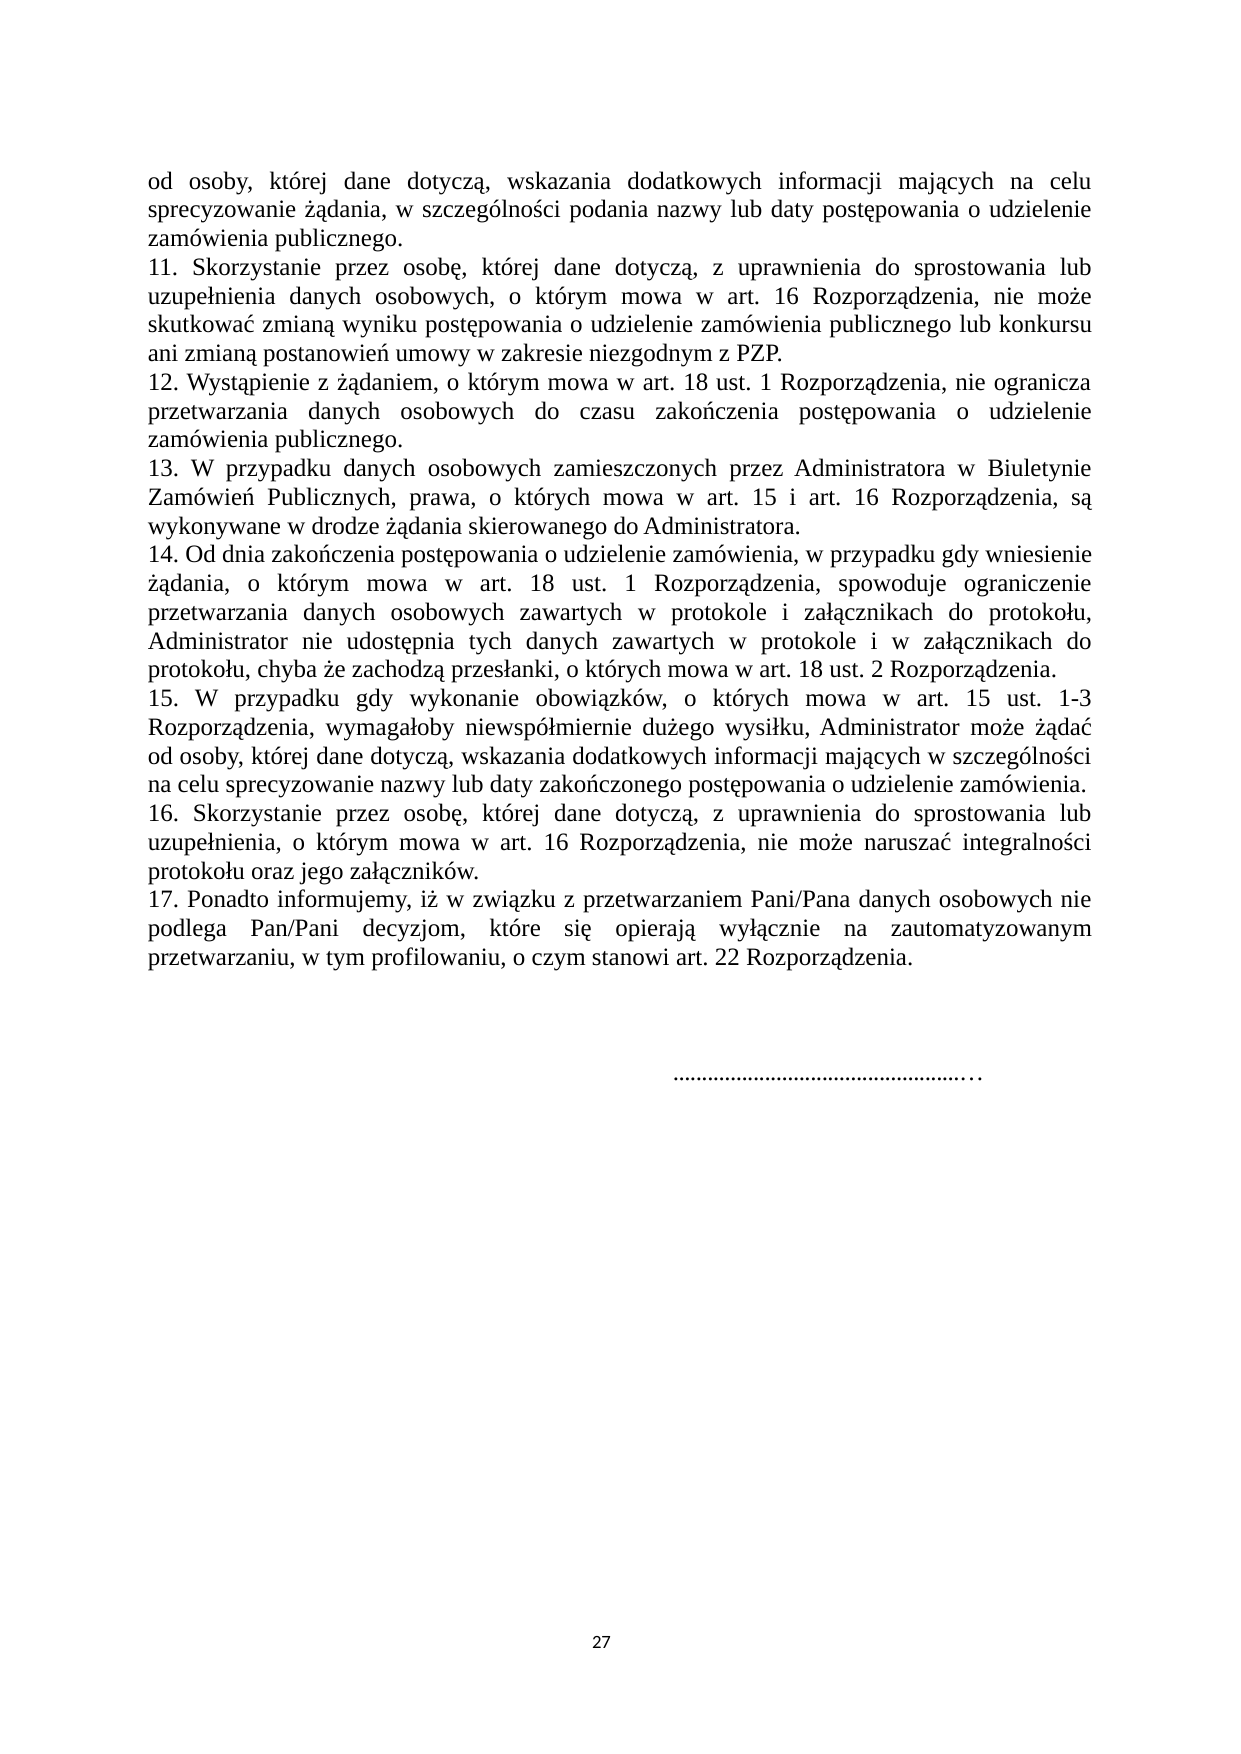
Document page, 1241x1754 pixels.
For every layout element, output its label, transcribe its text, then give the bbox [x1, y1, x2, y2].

text 11. Skorzystanie przez osobę, której dane dotyczą, z uprawnienia do sprostowania lub uzupełnienia danych osobowych, o którym mowa w art. 16 Rozporządzenia, nie może skutkować zmianą wyniku postępowania o udzielenie zamówienia publicznego lub konkursu ani zmianą postanowień umowy w zakresie niezgodnym z PZP. [148, 252, 1093, 367]
text 12. Wystąpienie z żądaniem, o którym mowa w art. 18 ust. 1 Rozporządzenia, nie ogranicza przetwarzania danych osobowych do czasu zakończenia postępowania o udzielenie zamówienia publicznego. [148, 367, 1093, 453]
text 16. Skorzystanie przez osobę, której dane dotyczą, z uprawnienia do sprostowania lub uzupełnienia, o którym mowa w art. 16 Rozporządzenia, nie może naruszać integralności protokołu oraz jego załączników. [148, 798, 1093, 884]
text 15. W przypadku gdy wykonanie obowiązków, o których mowa w art. 15 ust. 1-3 Rozporządzenia, wymagałoby niewspółmiernie dużego wysiłku, Administrator może żądać od osoby, której dane dotyczą, wskazania dodatkowych informacji mających w szczególności na celu sprecyzowanie nazwy lub daty zakończonego postępowania o udzielenie zamówienia. [148, 683, 1093, 798]
text 14. Od dnia zakończenia postępowania o udzielenie zamówienia, w przypadku gdy wniesienie żądania, o którym mowa w art. 18 ust. 1 Rozporządzenia, spowoduje ograniczenie przetwarzania danych osobowych zawartych w protokole i załącznikach do protokołu, Administrator nie udostępnia tych danych zawartych w protokole i w załącznikach do protokołu, chyba że zachodzą przesłanki, o których mowa w art. 18 ust. 2 Rozporządzenia. [148, 539, 1093, 683]
text 17. Ponadto informujemy, iż w związku z przetwarzaniem Pani/Pana danych osobowych nie podlega Pan/Pani decyzjom, które się opierają wyłącznie na zautomatyzowanym przetwarzaniu, w tym profilowaniu, o czym stanowi art. 22 Rozporządzenia. [148, 884, 1093, 971]
text 13. W przypadku danych osobowych zamieszczonych przez Administratora w Biuletynie Zamówień Publicznych, prawa, o których mowa w art. 15 i art. 16 Rozporządzenia, są wykonywane w drodze żądania skierowanego do Administratora. [148, 453, 1093, 539]
text od osoby, której dane dotyczą, wskazania dodatkowych informacji mających na celu sprecyzowanie żądania, w szczególności podania nazwy lub daty postępowania o udzielenie zamówienia publicznego. [148, 166, 1093, 252]
